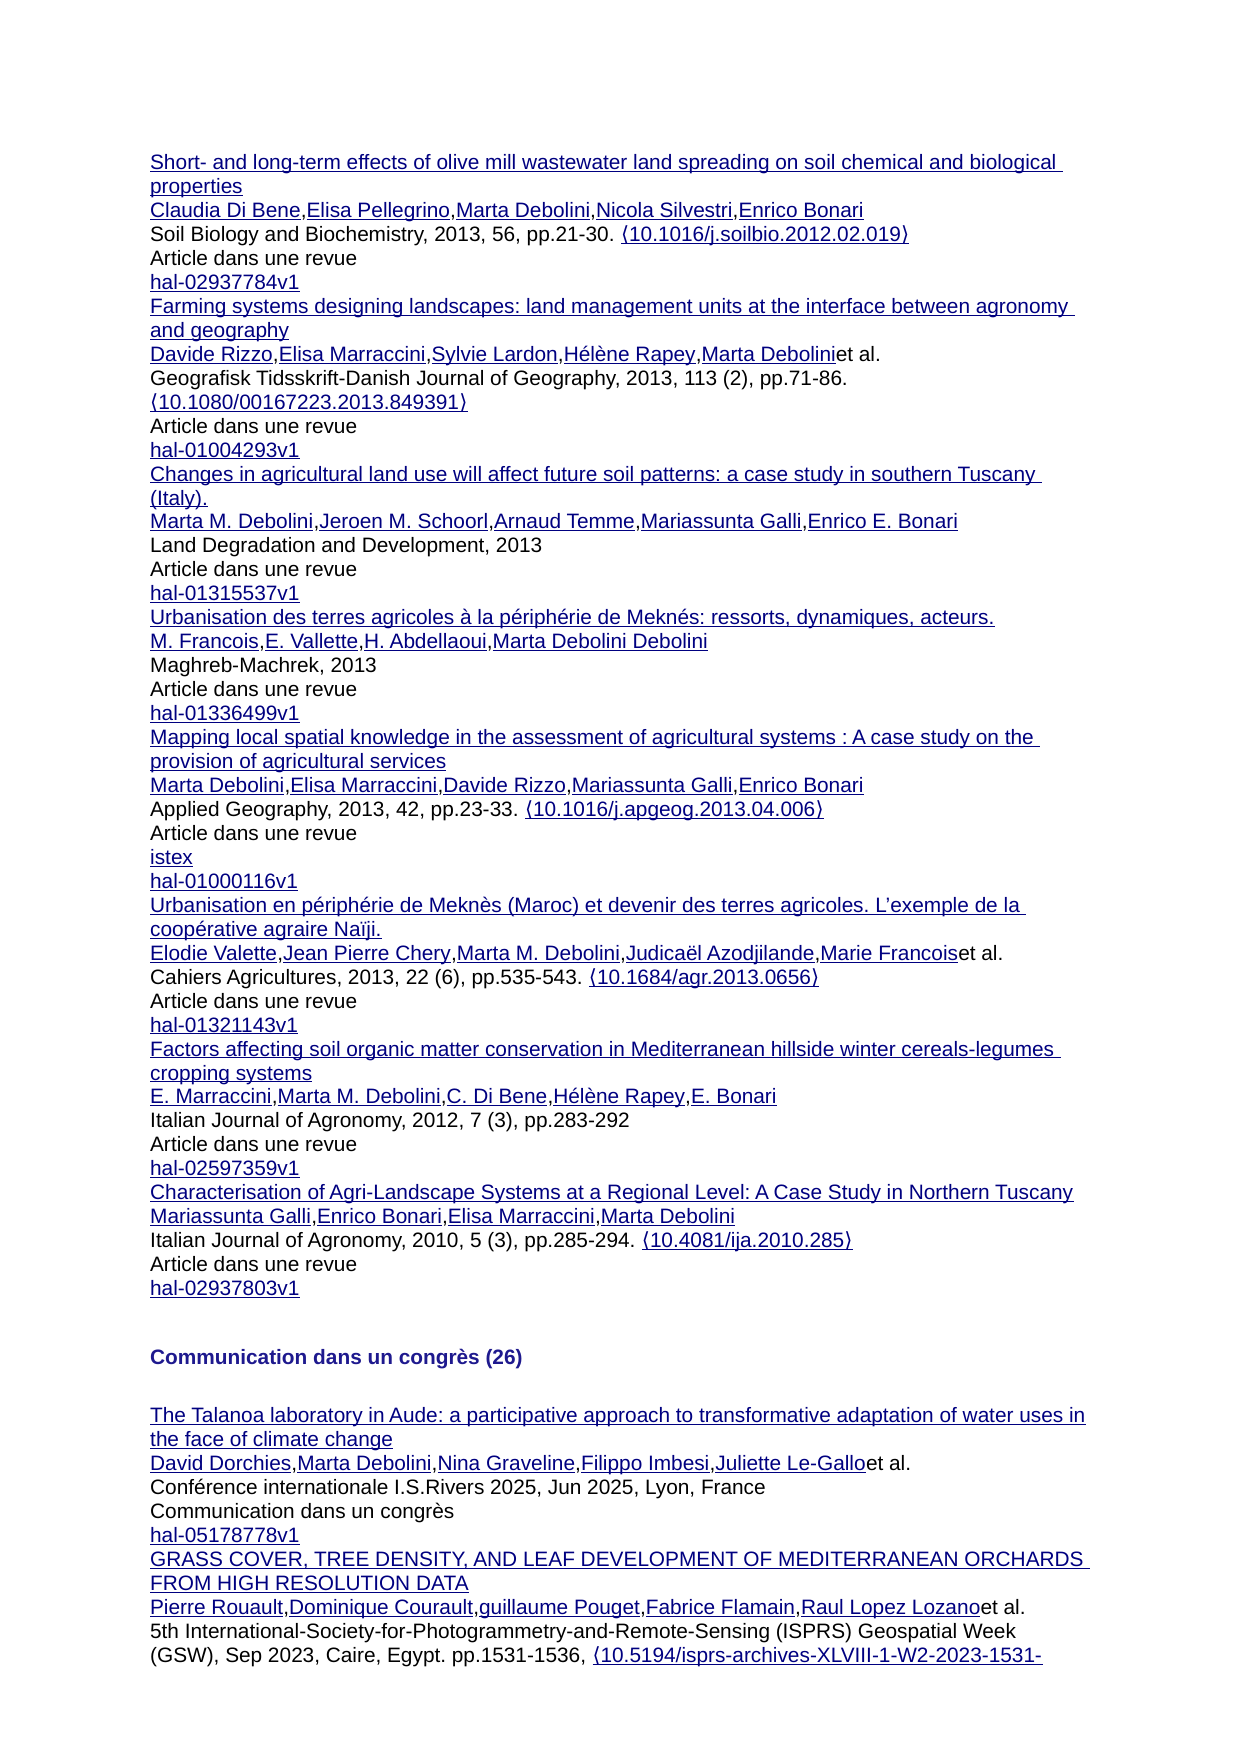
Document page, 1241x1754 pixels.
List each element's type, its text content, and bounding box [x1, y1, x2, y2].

table_header The Talanoa laboratory in Aude: a participative approach to transformative adaptation of water uses in the face of climate change David Dorchies,Marta Debolini,Nina Graveline,Filippo Imbesi,Juliette Le-Galloet al. Conférence internationale I.S.Rivers 2025, Jun 2025, Lyon, France Communication dans un congrès hal-05178778v1 [150, 1403, 1090, 1547]
table_cell Characterisation of Agri-Landscape Systems at a Regional Level: A Case Study in Northern Tuscany Mariassunta Galli,Enrico Bonari,Elisa Marraccini,Marta Debolini Italian Journal of Agronomy, 2010, 5 (3), pp.285-294. ⟨10.4081/ija.2010.285⟩ Article dans une revue hal-02937803v1 [150, 1180, 1090, 1300]
table_cell Mapping local spatial knowledge in the assessment of agricultural systems : A case study on the provision of agricultural services Marta Debolini,Elisa Marraccini,Davide Rizzo,Mariassunta Galli,Enrico Bonari Applied Geography, 2013, 42, pp.23-33. ⟨10.1016/j.apgeog.2013.04.006⟩ Article dans une revue istex hal-01000116v1 [150, 725, 1090, 893]
table_cell Farming systems designing landscapes: land management units at the interface between agronomy and geography Davide Rizzo,Elisa Marraccini,Sylvie Lardon,Hélène Rapey,Marta Deboliniet al. Geografisk Tidsskrift-Danish Journal of Geography, 2013, 113 (2), pp.71-86. ⟨10.1080/00167223.2013.849391⟩ Article dans une revue hal-01004293v1 [150, 294, 1090, 461]
table_cell Short- and long-term effects of olive mill wastewater land spreading on soil chemical and biological properties Claudia Di Bene,Elisa Pellegrino,Marta Debolini,Nicola Silvestri,Enrico Bonari Soil Biology and Biochemistry, 2013, 56, pp.21-30. ⟨10.1016/j.soilbio.2012.02.019⟩ Article dans une revue hal-02937784v1 [150, 150, 1090, 294]
table_cell GRASS COVER, TREE DENSITY, AND LEAF DEVELOPMENT OF MEDITERRANEAN ORCHARDS [150, 1547, 1090, 1568]
table_cell Urbanisation en périphérie de Meknès (Maroc) et devenir des terres agricoles. L’exemple de la coopérative agraire Naïji. Elodie Valette,Jean Pierre Chery,Marta M. Debolini,Judicaël Azodjilande,Marie Francoiset al. Cahiers Agricultures, 2013, 22 (6), pp.535-543. ⟨10.1684/agr.2013.0656⟩ Article dans une revue hal-01321143v1 [150, 893, 1090, 1036]
table_cell FROM HIGH RESOLUTION DATA Pierre Rouault,Dominique Courault,guillaume Pouget,Fabrice Flamain,Raul Lopez Lozanoet al. 5th International-Society-for-Photogrammetry-and-Remote-Sensing (ISPRS) Geospatial Week (GSW), Sep 2023, Caire, Egypt. pp.1531-1536, ⟨10.5194/isprs-archives-XLVIII-1-W2-2023-1531- [150, 1569, 1090, 1667]
table_cell Urbanisation des terres agricoles à la périphérie de Meknés: ressorts, dynamiques, acteurs. M. Francois,E. Vallette,H. Abdellaoui,Marta Debolini Debolini Maghreb-Machrek, 2013 Article dans une revue hal-01336499v1 [150, 605, 1090, 725]
table_cell Changes in agricultural land use will affect future soil patterns: a case study in southern Tuscany (Italy). Marta M. Debolini,Jeroen M. Schoorl,Arnaud Temme,Mariassunta Galli,Enrico E. Bonari Land Degradation and Development, 2013 Article dans une revue hal-01315537v1 [150, 461, 1090, 605]
table_cell Factors affecting soil organic matter conservation in Mediterranean hillside winter cereals-legumes cropping systems E. Marraccini,Marta M. Debolini,C. Di Bene,Hélène Rapey,E. Bonari Italian Journal of Agronomy, 2012, 7 (3), pp.283-292 Article dans une revue hal-02597359v1 [150, 1036, 1090, 1180]
subtitle Communication dans un congrès (26) [150, 1345, 1090, 1369]
